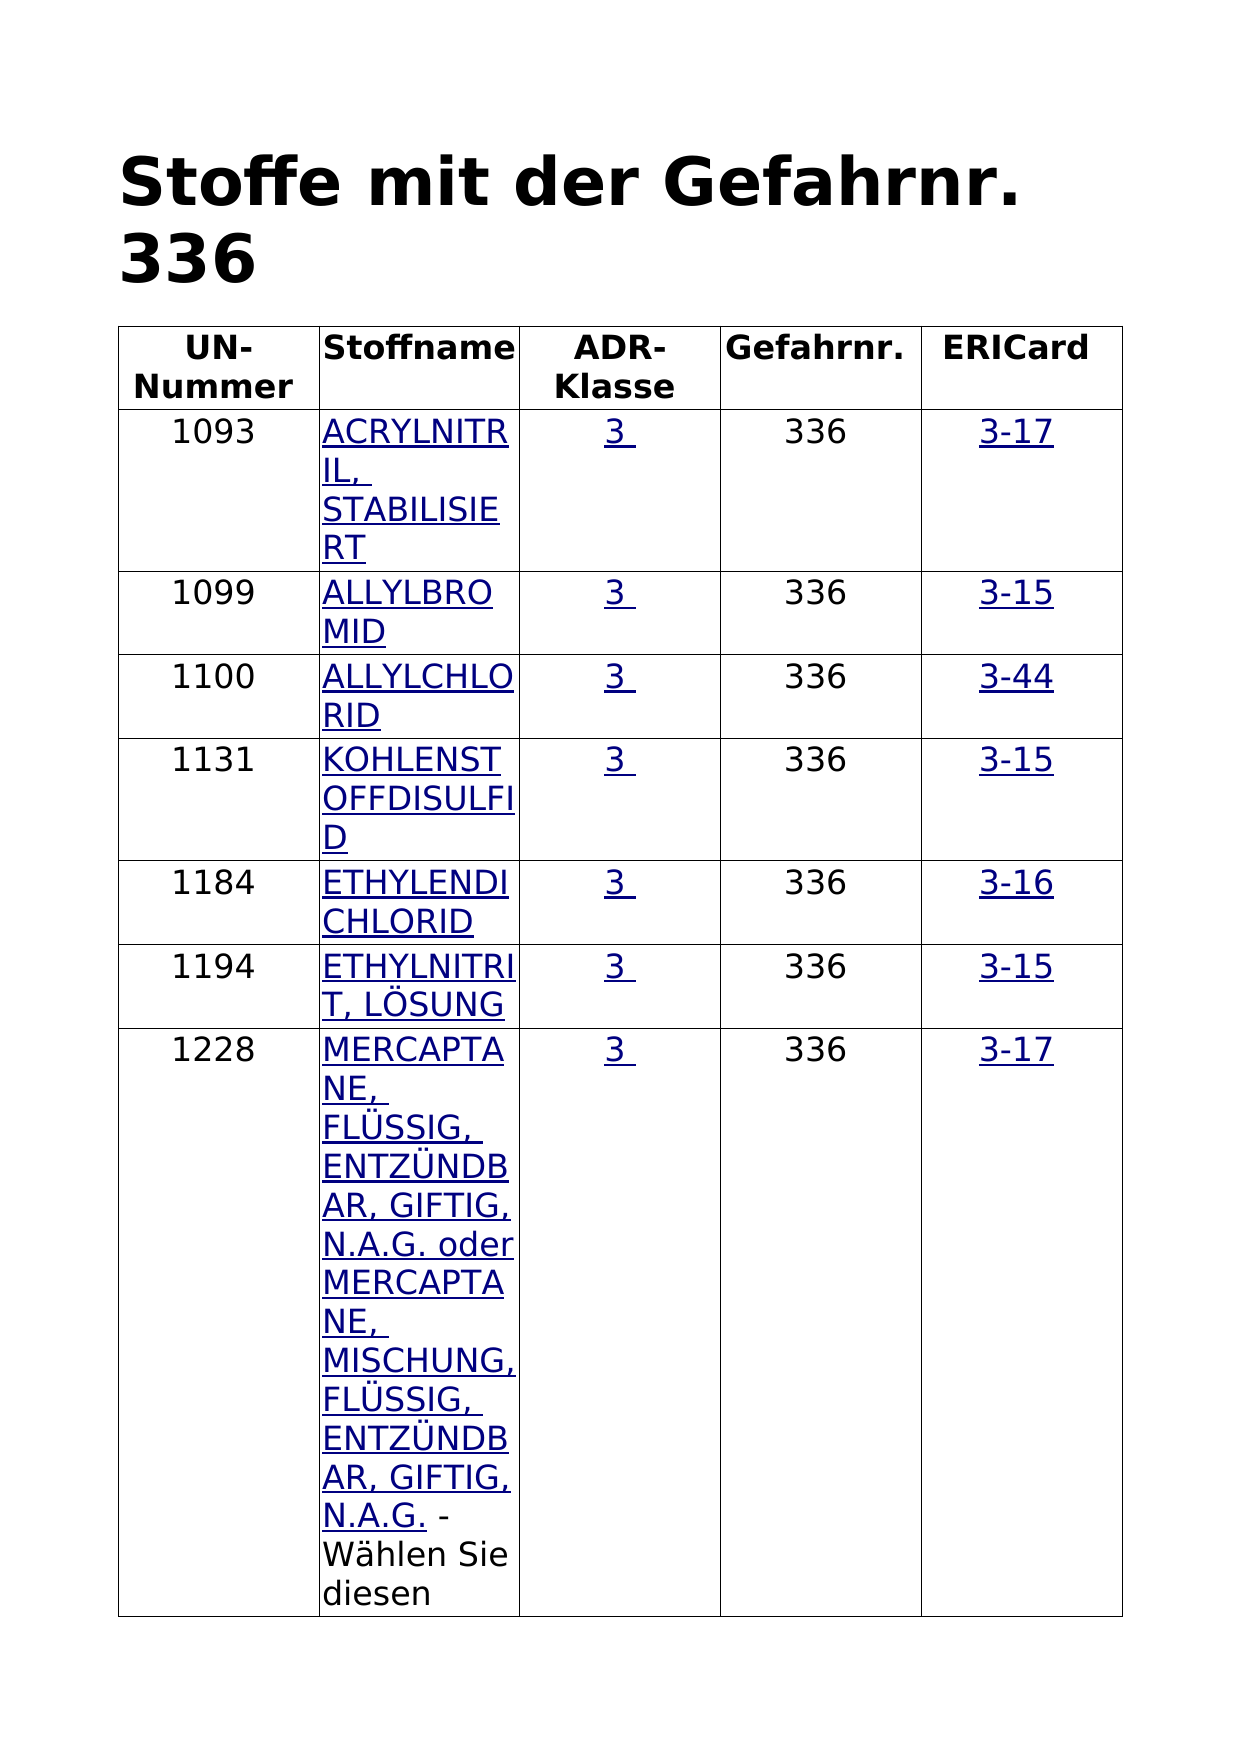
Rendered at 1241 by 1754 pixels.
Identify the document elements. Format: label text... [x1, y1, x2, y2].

table_cell 3 [520, 1029, 720, 1616]
subtitle Stoffe mit der Gefahrnr. 336 [118, 143, 1122, 298]
table_cell 3 [520, 861, 720, 944]
table_cell 336 [721, 739, 921, 860]
table_cell 3 [520, 655, 720, 738]
table_cell 3-17 [922, 410, 1122, 571]
table_cell 3-44 [922, 655, 1122, 738]
table_cell 1099 [119, 572, 319, 654]
table_cell 1184 [119, 861, 319, 944]
table_cell 336 [721, 861, 921, 944]
table_header Stoffname [320, 327, 519, 409]
table_cell 3 [520, 945, 720, 1028]
table_cell ALLYLBROMID [320, 572, 519, 654]
table_header ERICard [922, 327, 1122, 409]
table_cell ETHYLENDICHLORID [320, 861, 519, 944]
table_cell 3 [520, 572, 720, 654]
table_cell 3-15 [922, 572, 1122, 654]
table_cell 3-17 [922, 1029, 1122, 1616]
table_cell 336 [721, 410, 921, 571]
table_cell 1100 [119, 655, 319, 738]
table_cell 1131 [119, 739, 319, 860]
table_cell ACRYLNITRIL, STABILISIERT [320, 410, 519, 571]
table_cell 3-16 [922, 861, 1122, 944]
table_cell 3-15 [922, 739, 1122, 860]
table_cell 336 [721, 945, 921, 1028]
table_cell 1093 [119, 410, 319, 571]
table_cell 336 [721, 655, 921, 738]
table_header UN-Nummer [119, 327, 319, 409]
table_header Gefahrnr. [721, 327, 921, 409]
table_cell 1194 [119, 945, 319, 1028]
table_cell 3 [520, 739, 720, 860]
table_cell 336 [721, 1029, 921, 1616]
table_cell 336 [721, 572, 921, 654]
table_cell MERCAPTANE, FLÜSSIG, ENTZÜNDBAR, GIFTIG, N.A.G. oder MERCAPTANE, MISCHUNG, FLÜSSIG, ENTZÜNDBAR, GIFTIG, N.A.G. - Wählen Sie diesen [320, 1029, 519, 1616]
table_cell 3 [520, 410, 720, 571]
table_cell 1228 [119, 1029, 319, 1616]
table_cell ALLYLCHLORID [320, 655, 519, 738]
table_header ADR-Klasse [520, 327, 720, 409]
table_cell ETHYLNITRIT, LÖSUNG [320, 945, 519, 1028]
table_cell KOHLENSTOFFDISULFID [320, 739, 519, 860]
table_cell 3-15 [922, 945, 1122, 1028]
